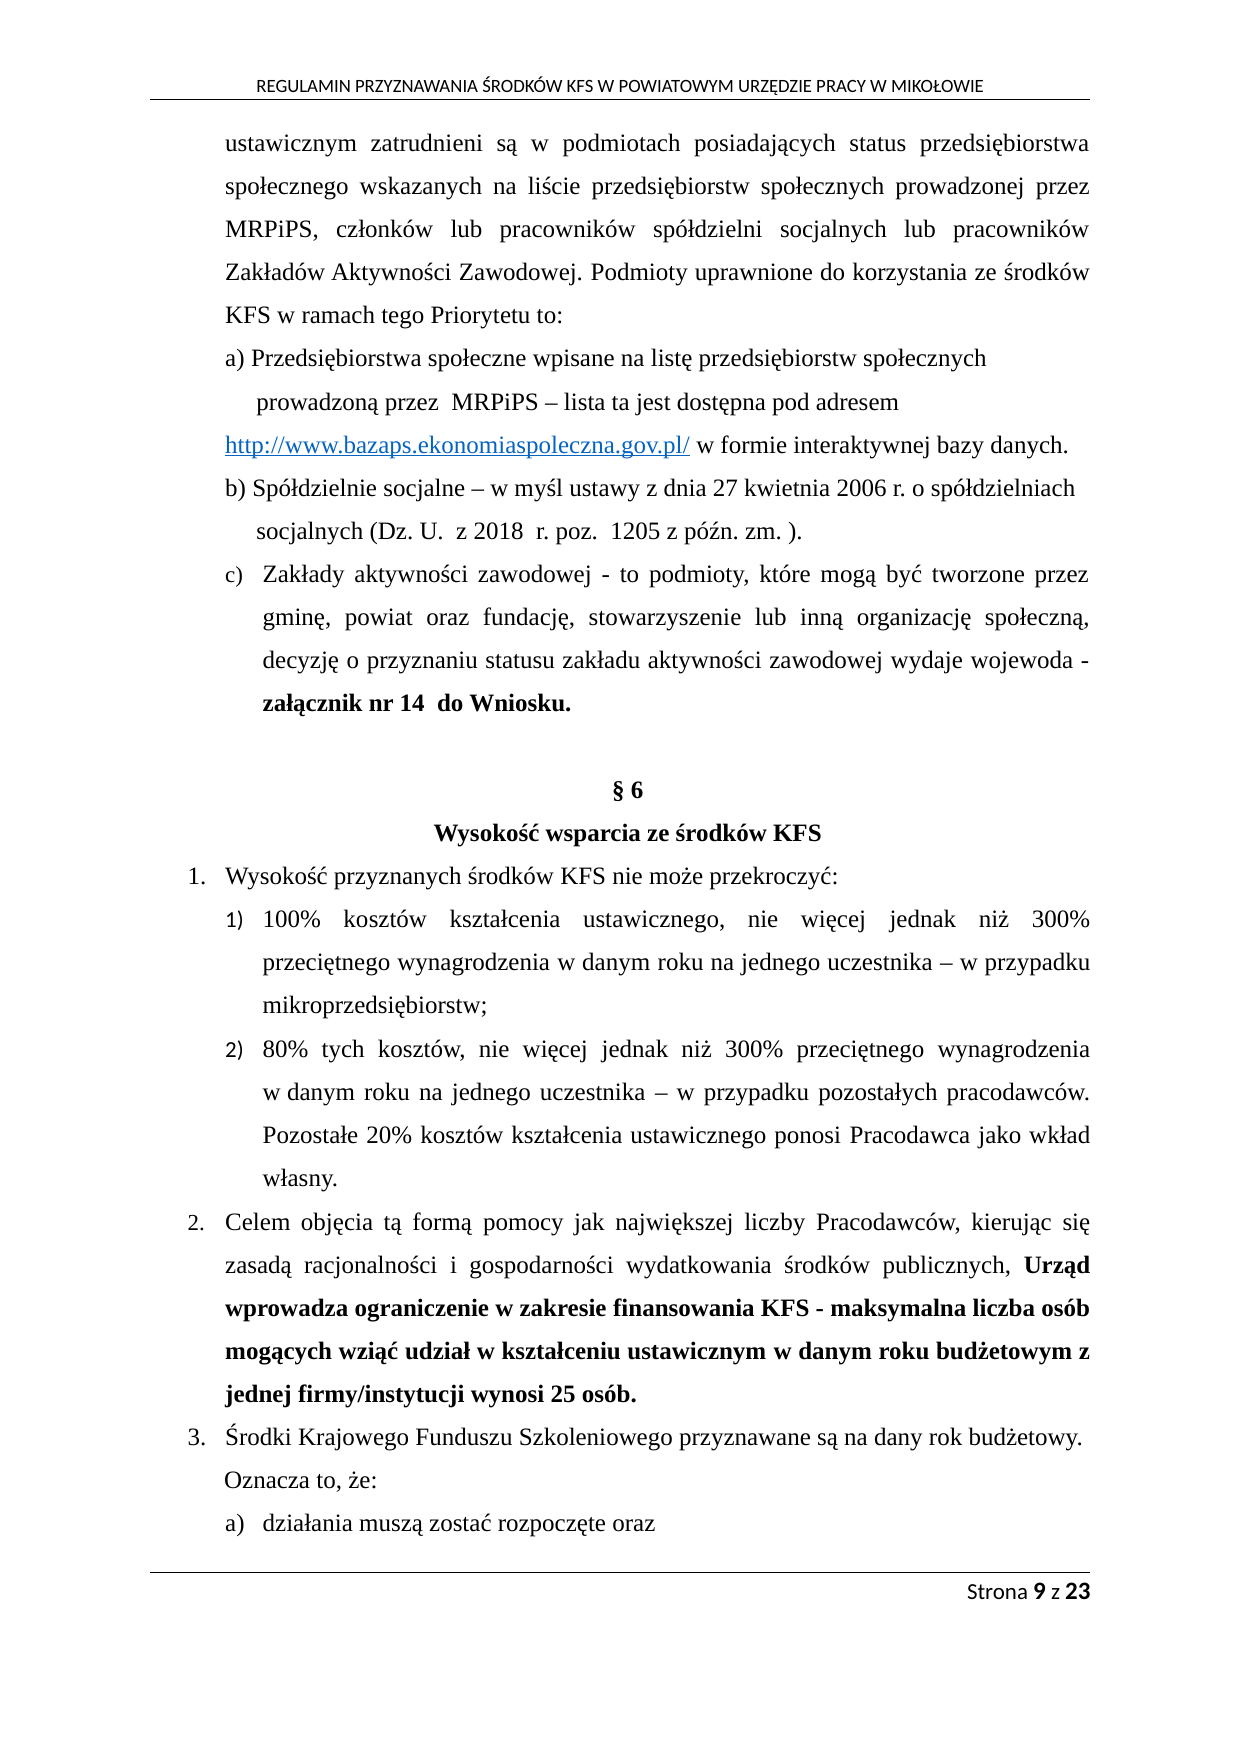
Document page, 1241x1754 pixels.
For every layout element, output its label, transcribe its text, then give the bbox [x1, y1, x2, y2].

list Celem objęcia tą formą pomocy jak największej liczby Pracodawców, kierując się zasadą racjonalności i gospodarności wydatkowania środków publicznych, Urząd wprowadza ograniczenie w zakresie finansowania KFS - maksymalna liczba osób mogących wziąć udział w kształceniu ustawicznym w danym roku budżetowym z jednej firmy/instytucji wynosi 25 osób. [187, 1207, 1090, 1408]
list 80% tych kosztów, nie więcej jednak niż 300% przeciętnego wynagrodzenia w danym roku na jednego uczestnika – w przypadku pozostałych pracodawców. Pozostałe 20% kosztów kształcenia ustawicznego ponosi Pracodawca jako wkład własny. [225, 1034, 1090, 1192]
text § 6 [165, 775, 1090, 803]
list Zakłady aktywności zawodowej - to podmioty, które mogą być tworzone przez gminę, powiat oraz fundację, stowarzyszenie lub inną organizację społeczną, decyzję o przyznaniu statusu zakładu aktywności zawodowej wydaje wojewoda - załącznik nr 14 do Wniosku. [225, 559, 1090, 717]
text http://www.bazaps.ekonomiaspoleczna.gov.pl/ w formie interaktywnej bazy danych. [150, 430, 1090, 458]
text socjalnych (Dz. U. z 2018 r. poz. 1205 z późn. zm. ). [150, 516, 1090, 545]
text a) Przedsiębiorstwa społeczne wpisane na listę przedsiębiorstw społecznych [150, 343, 1090, 372]
list Oznacza to, że: [150, 1465, 1090, 1494]
list Wysokość przyznanych środków KFS nie może przekroczyć: [187, 861, 1090, 890]
list działania muszą zostać rozpoczęte oraz [225, 1508, 1090, 1537]
list Środki Krajowego Funduszu Szkoleniowego przyznawane są na dany rok budżetowy. [187, 1422, 1090, 1451]
list 100% kosztów kształcenia ustawicznego, nie więcej jednak niż 300% przeciętnego wynagrodzenia w danym roku na jednego uczestnika – w przypadku mikroprzedsiębiorstw; [225, 904, 1090, 1019]
text Wysokość wsparcia ze środków KFS [165, 818, 1090, 847]
text b) Spółdzielnie socjalne – w myśl ustawy z dnia 27 kwietnia 2006 r. o spółdzielniach [150, 473, 1090, 502]
text prowadzoną przez MRPiPS – lista ta jest dostępna pod adresem [150, 387, 1090, 415]
list ustawicznym zatrudnieni są w podmiotach posiadających status przedsiębiorstwa społecznego wskazanych na liście przedsiębiorstw społecznych prowadzonej przez MRPiPS, członków lub pracowników spółdzielni socjalnych lub pracowników Zakładów Aktywności Zawodowej. Podmioty uprawnione do korzystania ze środków KFS w ramach tego Priorytetu to: [187, 128, 1090, 329]
